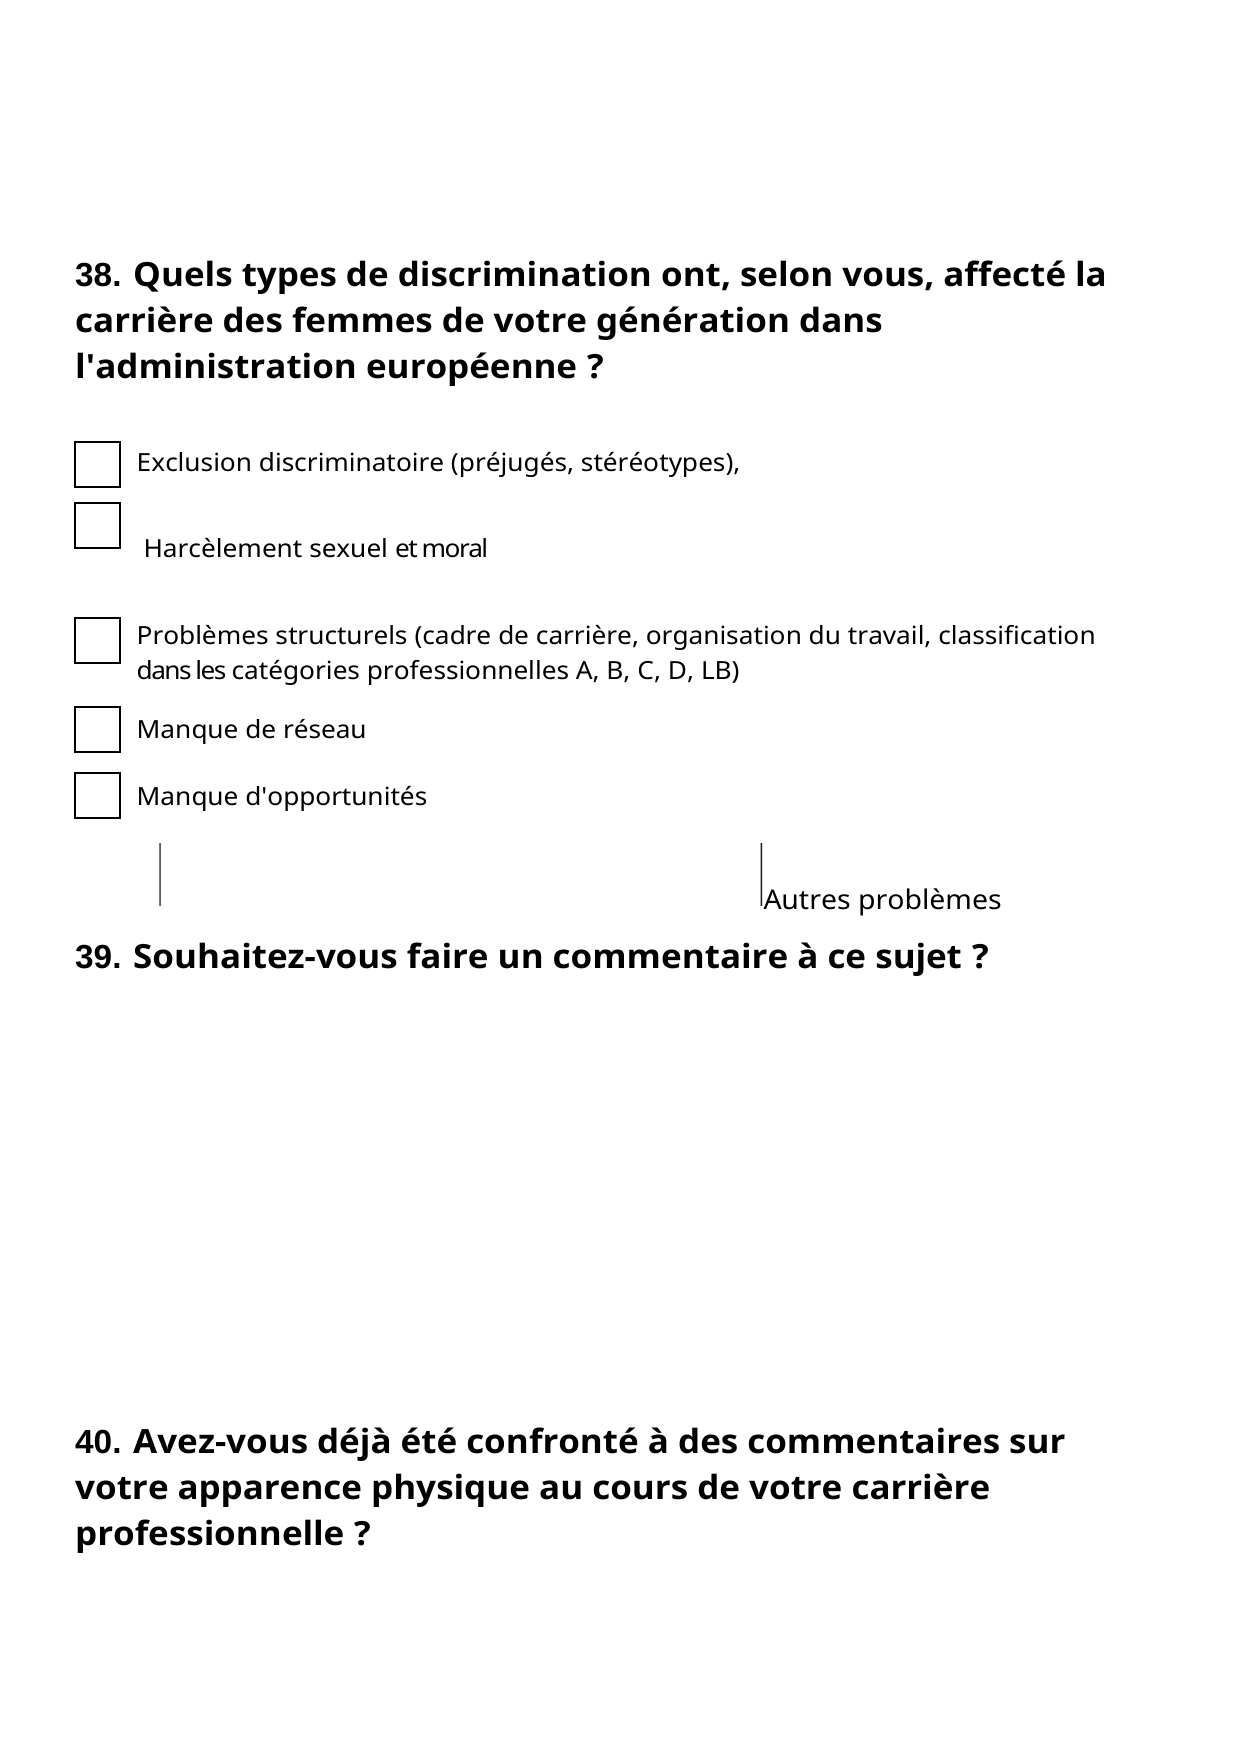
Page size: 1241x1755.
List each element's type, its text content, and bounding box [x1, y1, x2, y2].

text Exclusion discriminatoire (préjugés, stéréotypes), [136, 445, 847, 479]
text Manque d'opportunités [136, 778, 1141, 812]
list Quels types de discrimination ont, selon vous, affecté la carrière des femmes de votre génération dans l'administration européenne ? [75, 251, 1130, 388]
text Manque de réseau [136, 712, 1141, 746]
text Autres problèmes [75, 880, 1141, 917]
text Problèmes structurels (cadre de carrière, organisation du travail, classification dans les catégories professionnelles A, B, C, D, LB) [136, 618, 1120, 686]
text Harcèlement sexuel et moral [136, 531, 847, 565]
list Souhaitez-vous faire un commentaire à ce sujet ? [75, 933, 1129, 978]
list Avez-vous déjà été confronté à des commentaires sur votre apparence physique au cours de votre carrière professionnelle ? [75, 1418, 1129, 1555]
